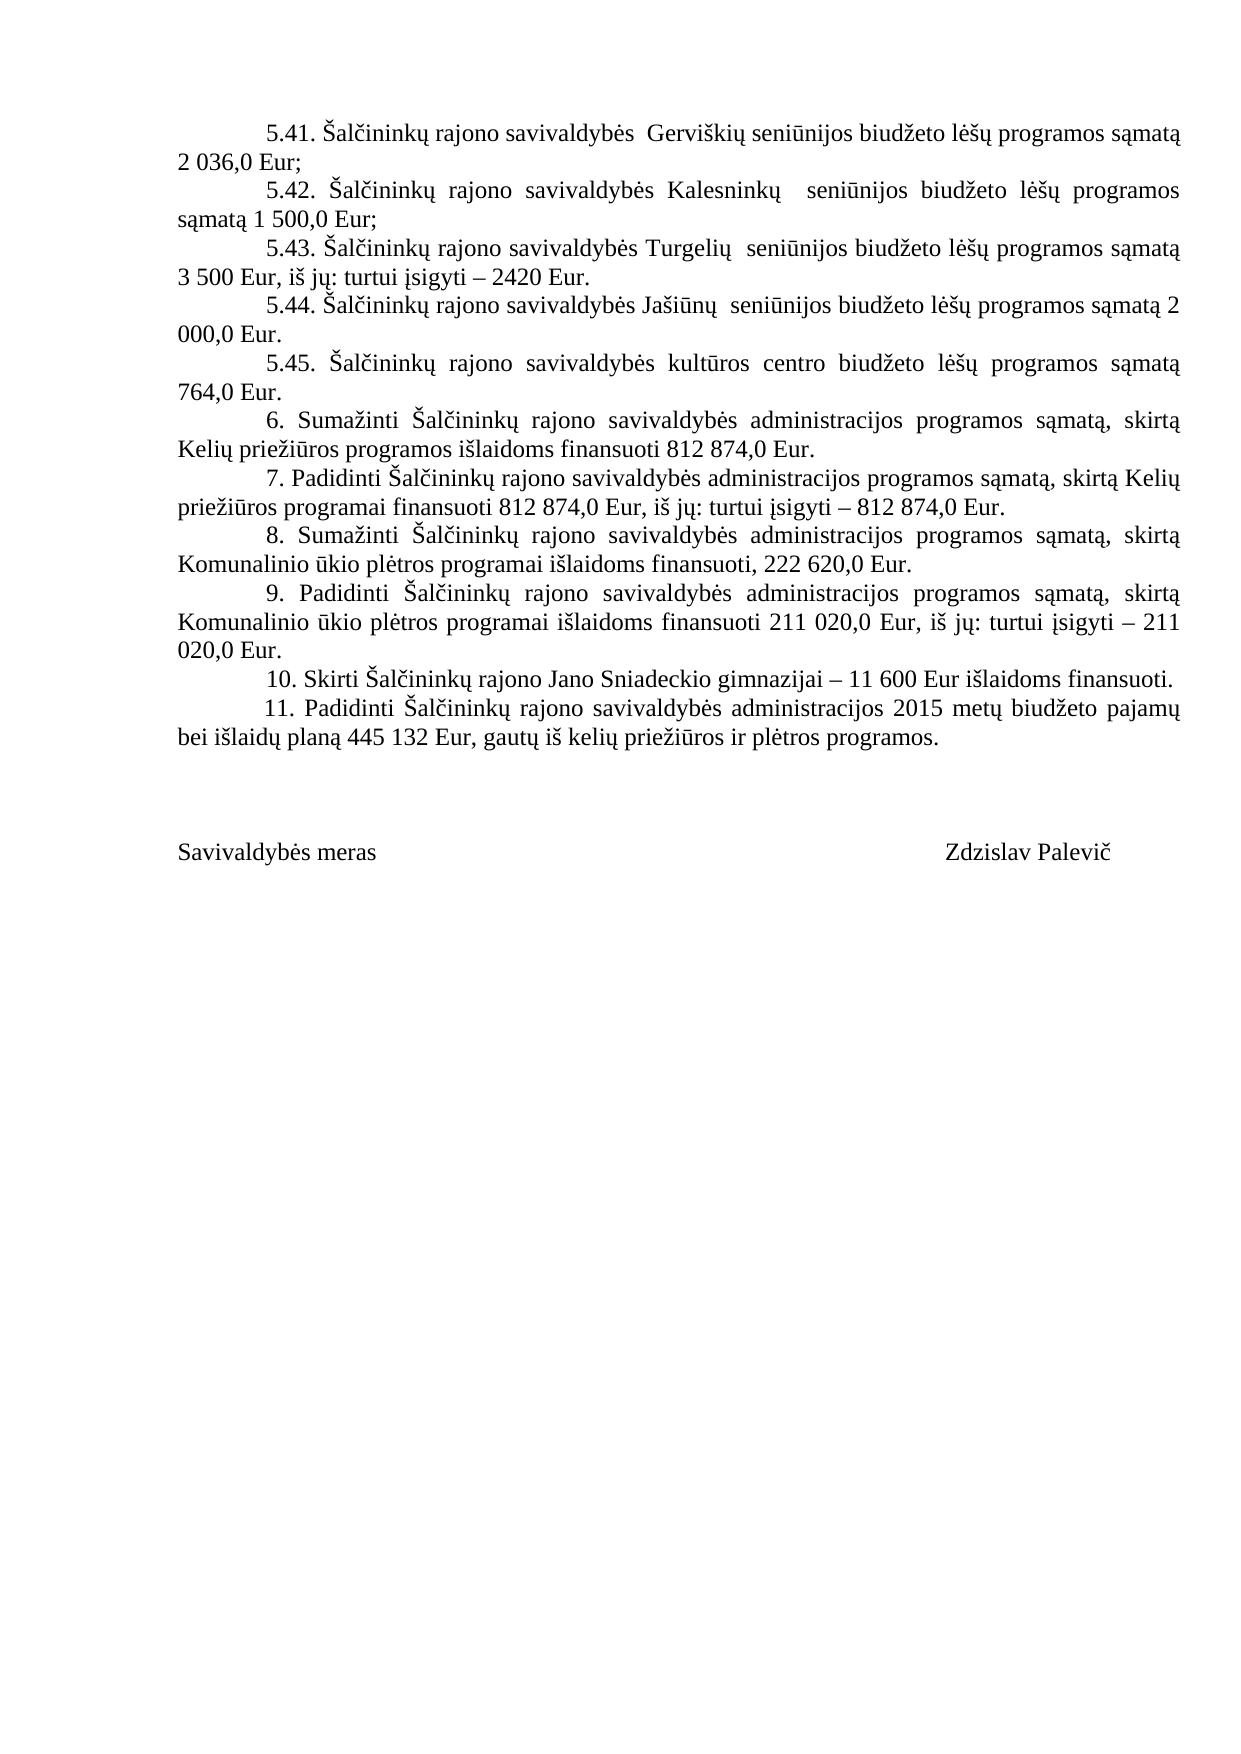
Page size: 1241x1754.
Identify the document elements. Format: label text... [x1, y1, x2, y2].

text 8. Sumažinti Šalčininkų rajono savivaldybės administracijos programos sąmatą, skirtą Komunalinio ūkio plėtros programai išlaidoms finansuoti, 222 620,0 Eur. [177, 521, 1181, 578]
text 5.45. Šalčininkų rajono savivaldybės kultūros centro biudžeto lėšų programos sąmatą 764,0 Eur. [177, 348, 1181, 406]
text 9. Padidinti Šalčininkų rajono savivaldybės administracijos programos sąmatą, skirtą Komunalinio ūkio plėtros programai išlaidoms finansuoti 211 020,0 Eur, iš jų: turtui įsigyti – 211 020,0 Eur. [177, 578, 1181, 664]
text 5.41. Šalčininkų rajono savivaldybės Gerviškių seniūnijos biudžeto lėšų programos sąmatą 2 036,0 Eur; [177, 118, 1181, 176]
text 6. Sumažinti Šalčininkų rajono savivaldybės administracijos programos sąmatą, skirtą Kelių priežiūros programos išlaidoms finansuoti 812 874,0 Eur. [177, 406, 1181, 463]
text 10. Skirti Šalčininkų rajono Jano Sniadeckio gimnazijai – 11 600 Eur išlaidoms finansuoti. [177, 664, 1181, 693]
text 11. Padidinti Šalčininkų rajono savivaldybės administracijos 2015 metų biudžeto pajamų bei išlaidų planą 445 132 Eur, gautų iš kelių priežiūros ir plėtros programos. [177, 693, 1181, 751]
text 5.42. Šalčininkų rajono savivaldybės Kalesninkų seniūnijos biudžeto lėšų programos sąmatą 1 500,0 Eur; [177, 176, 1181, 233]
text 5.44. Šalčininkų rajono savivaldybės Jašiūnų seniūnijos biudžeto lėšų programos sąmatą 2 000,0 Eur. [177, 291, 1181, 348]
text Savivaldybės meras Zdzislav Palevič [177, 837, 1181, 866]
text 5.43. Šalčininkų rajono savivaldybės Turgelių seniūnijos biudžeto lėšų programos sąmatą 3 500 Eur, iš jų: turtui įsigyti – 2420 Eur. [177, 233, 1181, 291]
text 7. Padidinti Šalčininkų rajono savivaldybės administracijos programos sąmatą, skirtą Kelių priežiūros programai finansuoti 812 874,0 Eur, iš jų: turtui įsigyti – 812 874,0 Eur. [177, 463, 1181, 521]
